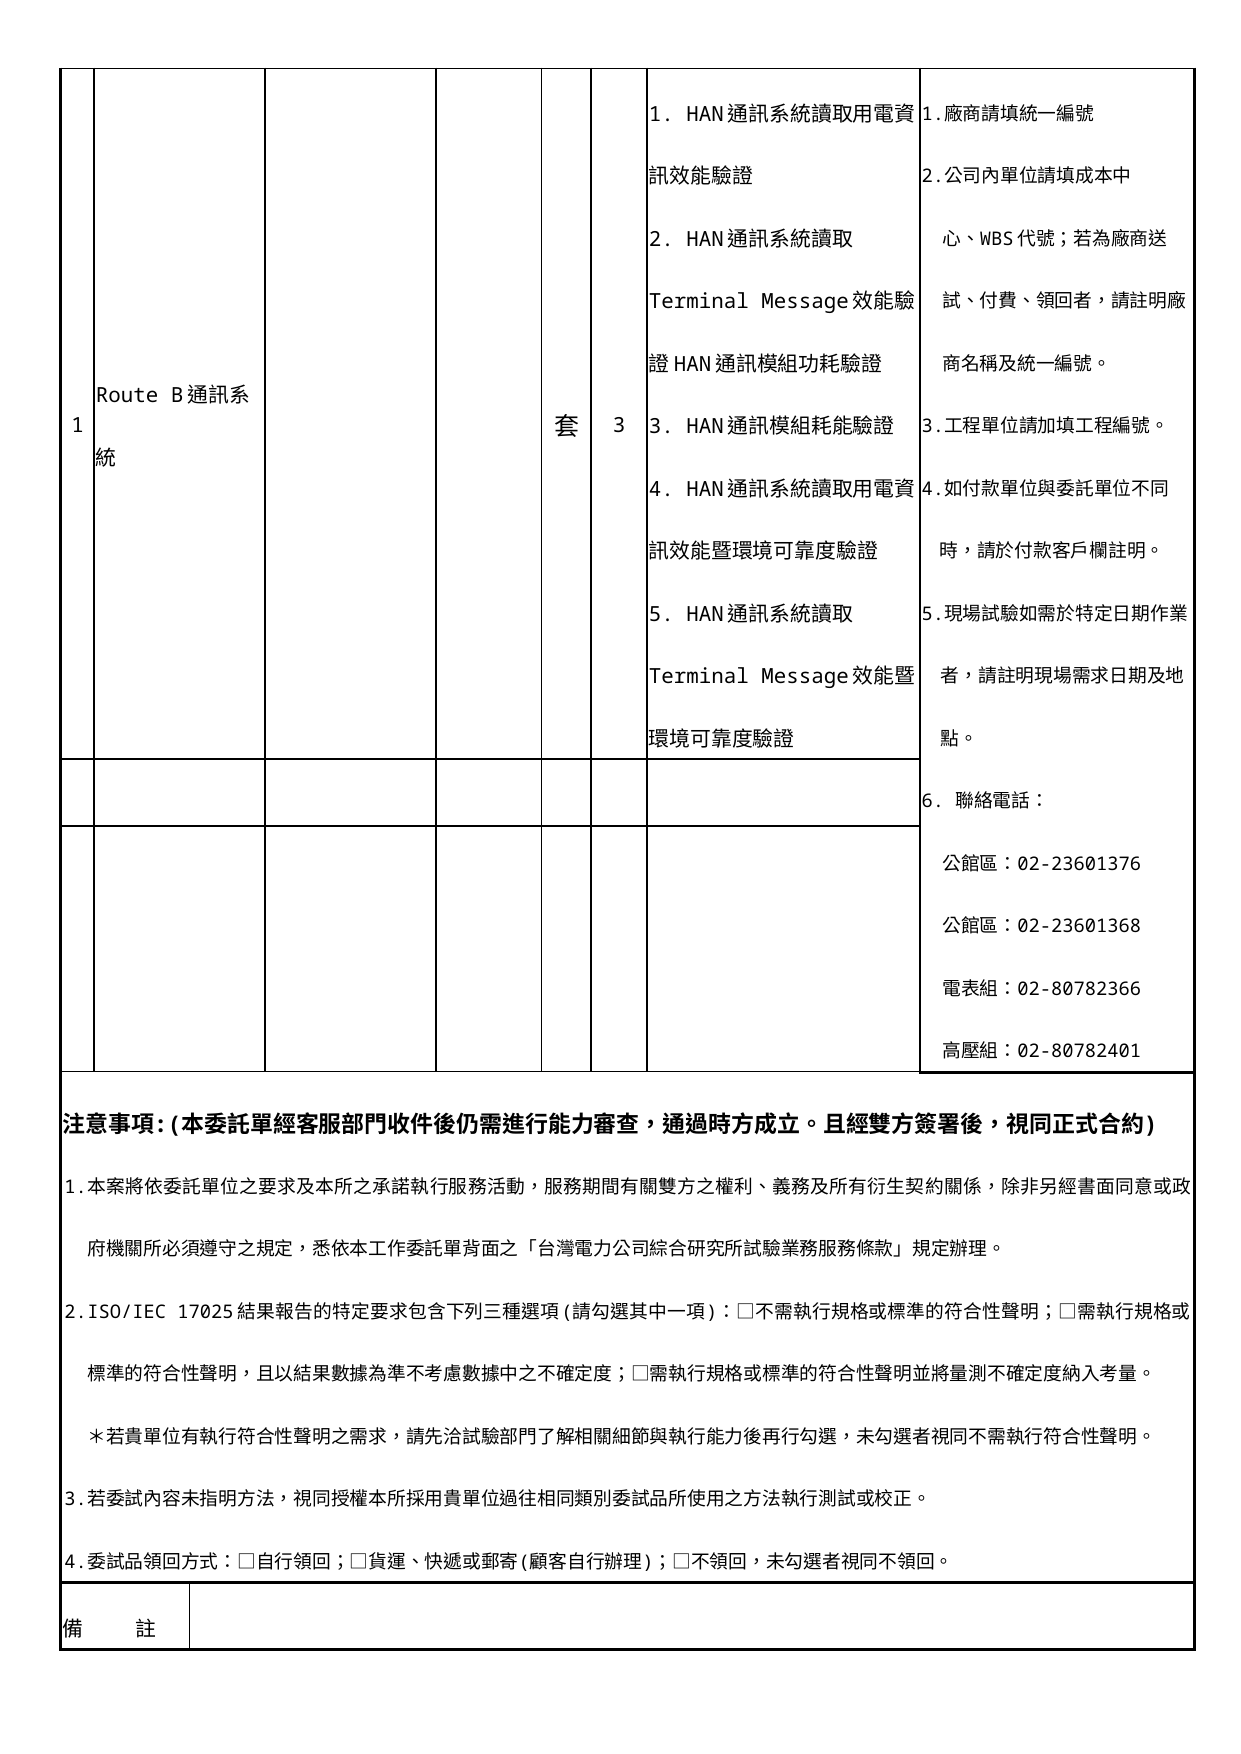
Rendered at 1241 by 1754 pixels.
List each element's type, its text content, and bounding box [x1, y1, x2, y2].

table_cell [266, 69, 435, 758]
table_cell [266, 827, 435, 1071]
table_cell [648, 760, 919, 825]
table_cell [190, 1584, 1193, 1648]
table_cell [266, 760, 435, 825]
table_cell 套 [542, 69, 590, 758]
table_cell [437, 827, 541, 1071]
table_cell 3 [592, 69, 646, 758]
table_cell [62, 760, 93, 825]
table_cell [648, 827, 919, 1071]
table_cell [95, 827, 264, 1071]
table_cell 1.廠商請填統一編號 2.公司內單位請填成本中心、WBS代號；若為廠商送試、付費、領回者，請註明廠商名稱及統一編號。 3.工程單位請加填工程編號。 4.如付款單位與委託單位不同時，請於付款客戶欄註明。 5.現場試驗如需於特定日期作業者，請註明現場需求日期及地點。 6. 聯絡電話： 公館區：02-23601376 公館區：02-23601368 電表組：02-80782366 高壓組：02-80782401 [921, 69, 1193, 1071]
table_cell [437, 69, 541, 758]
table_cell [542, 827, 590, 1071]
table_cell 1 [62, 69, 93, 758]
table_cell Route B通訊系統 [95, 69, 264, 758]
table_cell [592, 827, 646, 1071]
table_cell [592, 760, 646, 825]
table_cell HAN通訊系統讀取用電資訊效能驗證 HAN通訊系統讀取Terminal Message效能驗證HAN通訊模組功耗驗證 HAN通訊模組耗能驗證 HAN通訊系統讀取用電資訊效能暨環境可靠度驗證 HAN通訊系統讀取Terminal Message效能暨環境可靠度驗證 [648, 69, 919, 758]
table_cell [437, 760, 541, 825]
table_cell [542, 760, 590, 825]
table_cell 備 註 [62, 1584, 189, 1648]
table_cell [62, 827, 93, 1071]
table_cell [95, 760, 264, 825]
table_cell 注意事項:(本委託單經客服部門收件後仍需進行能力審查，通過時方成立。且經雙方簽署後，視同正式合約) 本案將依委託單位之要求及本所之承諾執行服務活動，服務期間有關雙方之權利、義務及所有衍生契約關係，除非另經書面同意或政府機關所必須遵守之規定，悉依本工作委託單背面之「台灣電力公司綜合研究所試驗業務服務條款」規定辦理。 ISO/IEC 17025結果報告的特定要求包含下列三種選項(請勾選其中一項)：□不需執行規格或標準的符合性聲明；□需執行規格或標準的符合性聲明，且以結果數據為準不考慮數據中之不確定度；□需執行規格或標準的符合性聲明並將量測不確定度納入考量。 ＊若貴單位有執行符合性聲明之需求，請先洽試驗部門了解相關細節與執行能力後再行勾選，未勾選者視同不需執行符合性聲明。 若委試內容未指明方法，視同授權本所採用貴單位過往相同類別委試品所使用之方法執行測試或校正。 委試品領回方式：□自行領回；□貨運、快遞或郵寄(顧客自行辦理)；□不領回，未勾選者視同不領回。 [62, 1072, 1193, 1581]
